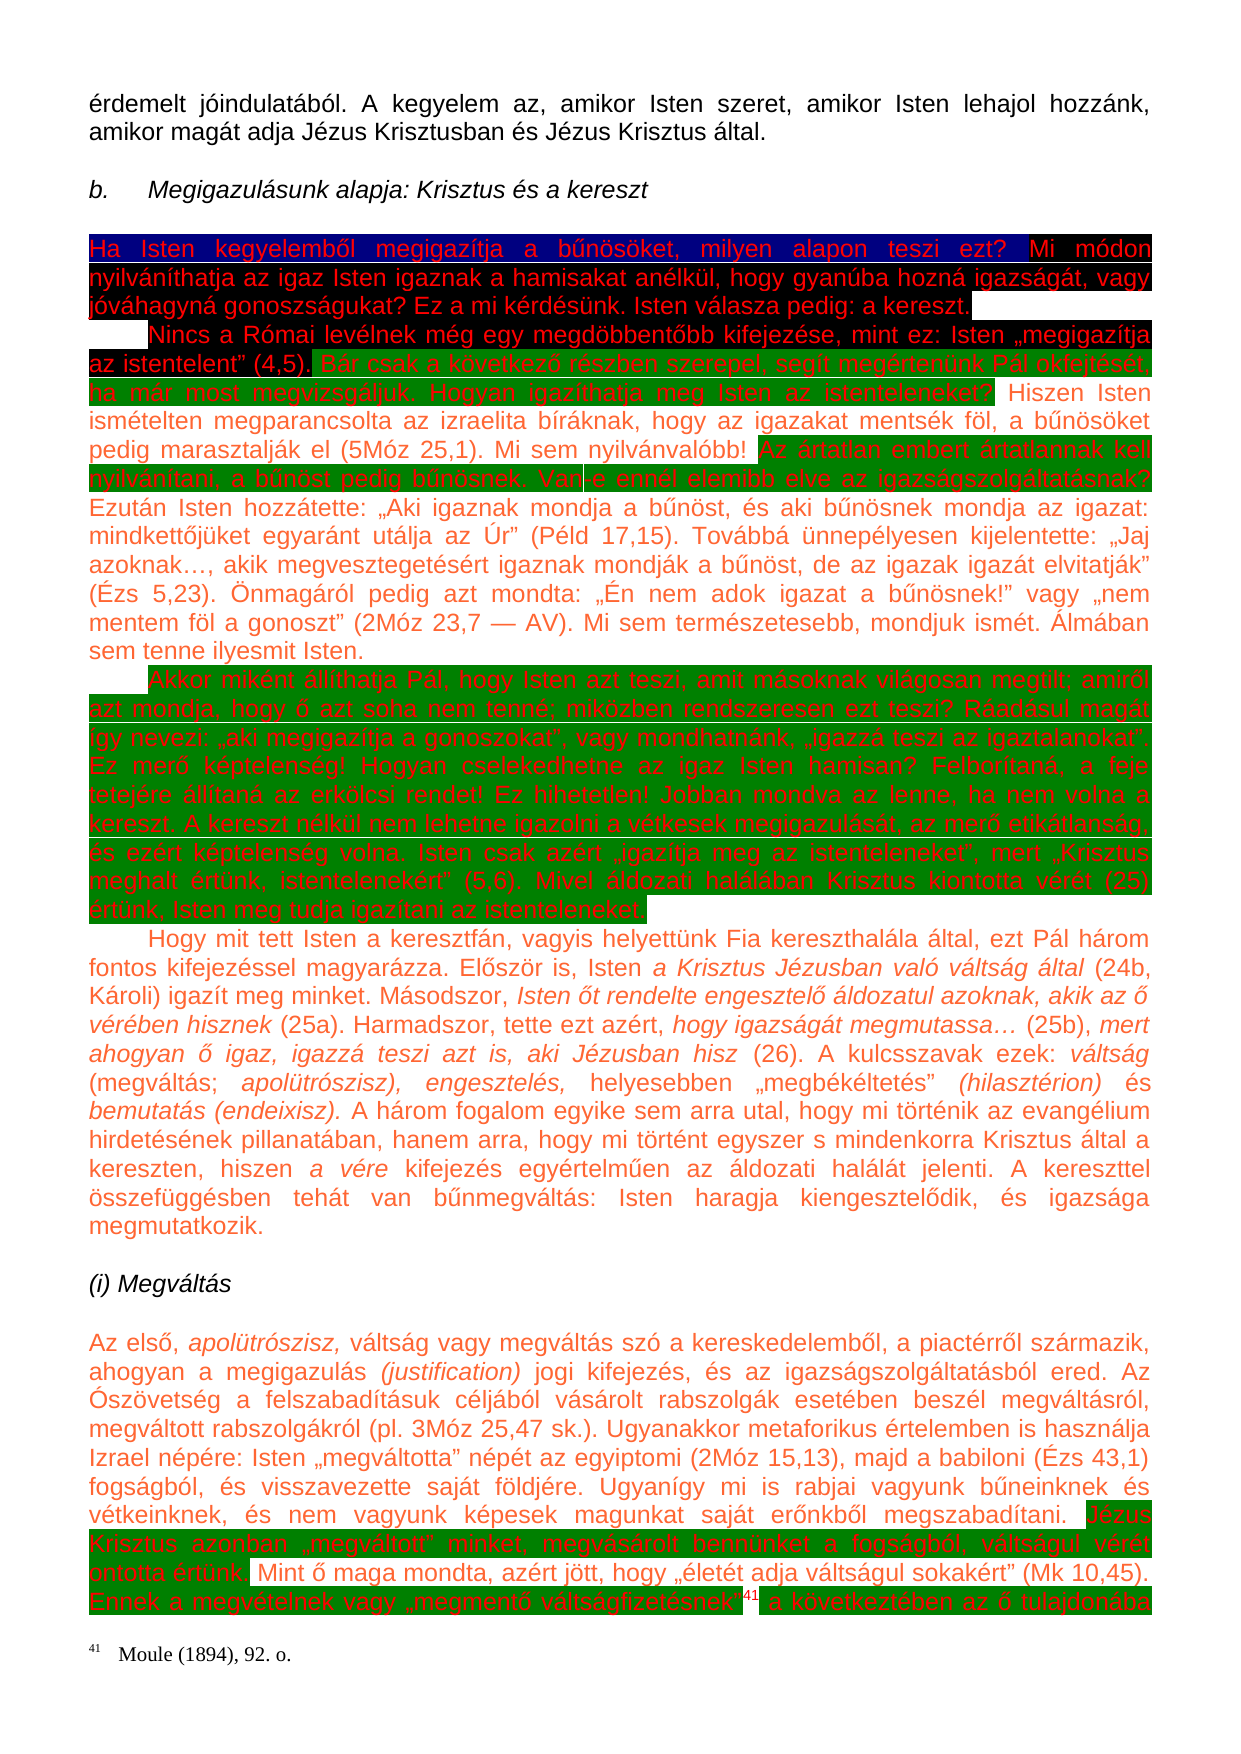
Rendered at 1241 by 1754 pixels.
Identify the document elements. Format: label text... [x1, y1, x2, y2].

text b. Megigazulásunk alapja: Krisztus és a kereszt [88, 176, 1152, 204]
text Nincs a Római levélnek még egy megdöbbentőbb kifejezése, mint ez: Isten „megigazítja az istentelent” (4,5). Bár csak a következő részben szerepel, segít megértenünk Pál okfejtését, ha már most megvizsgáljuk. Hogyan igazíthatja meg Isten az istenteleneket? Hiszen Isten ismételten megparancsolta az izraelita bíráknak, hogy az igazakat mentsék föl, a bűnösöket pedig marasztalják el (5Móz 25,1). Mi sem nyilvánvalóbb! Az ártatlan embert ártatlannak kell nyilvánítani, a bűnöst pedig bűnösnek. Van‑e ennél elemibb elve az igazságszolgáltatásnak? Ezután Isten hozzátette: „Aki igaznak mondja a bűnöst, és aki bűnösnek mondja az igazat: mindkettőjüket egyaránt utálja az Úr” (Péld 17,15). Továbbá ünnepélyesen kijelentette: „Jaj azoknak…, akik megvesztegetésért igaznak mondják a bűnöst, de az igazak igazát elvitatják” (Ézs 5,23). Önmagáról pedig azt mondta: „Én nem adok igazat a bűnösnek!” vagy „nem mentem föl a gonoszt” (2Móz 23,7 — AV). Mi sem természetesebb, mondjuk ismét. Álmában sem tenne ilyesmit Isten. [88, 320, 1152, 665]
text Az első, apolütrószisz, váltság vagy megváltás szó a kereskedelemből, a piactérről származik, ahogyan a megigazulás (justification) jogi kifejezés, és az igazságszolgáltatásból ered. Az Ószövetség a felszabadításuk céljából vásárolt rabszolgák esetében beszél megváltásról, megváltott rabszolgákról (pl. 3Móz 25,47 sk.). Ugyanakkor metaforikus értelemben is használja Izrael népére: Isten „megváltotta” népét az egyiptomi (2Móz 15,13), majd a babiloni (Ézs 43,1) fogságból, és visszavezette saját földjére. Ugyanígy mi is rabjai vagyunk bűneinknek és vétkeinknek, és nem vagyunk képesek magunkat saját erőnkből megszabadítani. Jézus Krisztus azonban „megváltott” minket, megvásárolt bennünket a fogságból, váltságul vérét ontotta értünk. Mint ő maga mondta, azért jött, hogy „életét adja váltságul sokakért” (Mk 10,45). Ennek a megvételnek vagy „megmentő váltságfizetésnek” a következtében az ő tulajdonába [88, 1328, 1152, 1615]
text (i) Megváltás [88, 1269, 1152, 1298]
text Akkor miként állíthatja Pál, hogy Isten azt teszi, amit másoknak világosan megtilt; amiről azt mondja, hogy ő azt soha nem tenné; miközben rendszeresen ezt teszi? Ráadásul magát így nevezi: „aki megigazítja a gonoszokat”, vagy mondhatnánk, „igazzá teszi az igaztalanokat”. Ez merő képtelenség! Hogyan cselekedhetne az igaz Isten hamisan? Felborítaná, a feje tetejére állítaná az erkölcsi rendet! Ez hihetetlen! Jobban mondva az lenne, ha nem volna a kereszt. A kereszt nélkül nem lehetne igazolni a vétkesek megigazulását, az merő etikátlanság, és ezért képtelenség volna. Isten csak azért „igazítja meg az istenteleneket”, mert „Krisztus meghalt értünk, istentelenekért” (5,6). Mivel áldozati halálában Krisztus kiontotta vérét (25) értünk, Isten meg tudja igazítani az istenteleneket. [88, 665, 1152, 924]
text Hogy mit tett Isten a keresztfán, vagyis helyettünk Fia kereszthalála által, ezt Pál három fontos kifejezéssel magyarázza. Először is, Isten a Krisztus Jézusban való váltság által (24b, Károli) igazít meg minket. Másodszor, Isten őt rendelte engesztelő áldozatul azoknak, akik az ő vérében hisznek (25a). Harmadszor, tette ezt azért, hogy igazságát megmutassa… (25b), mert ahogyan ő igaz, igazzá teszi azt is, aki Jézusban hisz (26). A kulcsszavak ezek: váltság (megváltás; apolütrószisz), engesztelés, helyesebben „megbékéltetés” (hilasztérion) és bemutatás (endeixisz). A három fogalom egyike sem arra utal, hogy mi történik az evangélium hirdetésének pillanatában, hanem arra, hogy mi történt egyszer s mindenkorra Krisztus által a kereszten, hiszen a vére kifejezés egyértelműen az áldozati halálát jelenti. A kereszttel összefüggésben tehát van bűnmegváltás: Isten haragja kiengesztelődik, és igazsága megmutatkozik. [88, 924, 1152, 1240]
text érdemelt jóindulatából. A kegyelem az, amikor Isten szeret, amikor Isten lehajol hozzánk, amikor magát adja Jézus Krisztusban és Jézus Krisztus által. [88, 88, 1152, 146]
text Ha Isten kegyelemből megigazítja a bűnösöket, milyen alapon teszi ezt? Mi módon nyilváníthatja az igaz Isten igaznak a hamisakat anélkül, hogy gyanúba hozná igazságát, vagy jóváhagyná gonoszságukat? Ez a mi kérdésünk. Isten válasza pedig: a kereszt. [88, 234, 1152, 320]
text Moule (1894), 92. o. [88, 1641, 1152, 1665]
